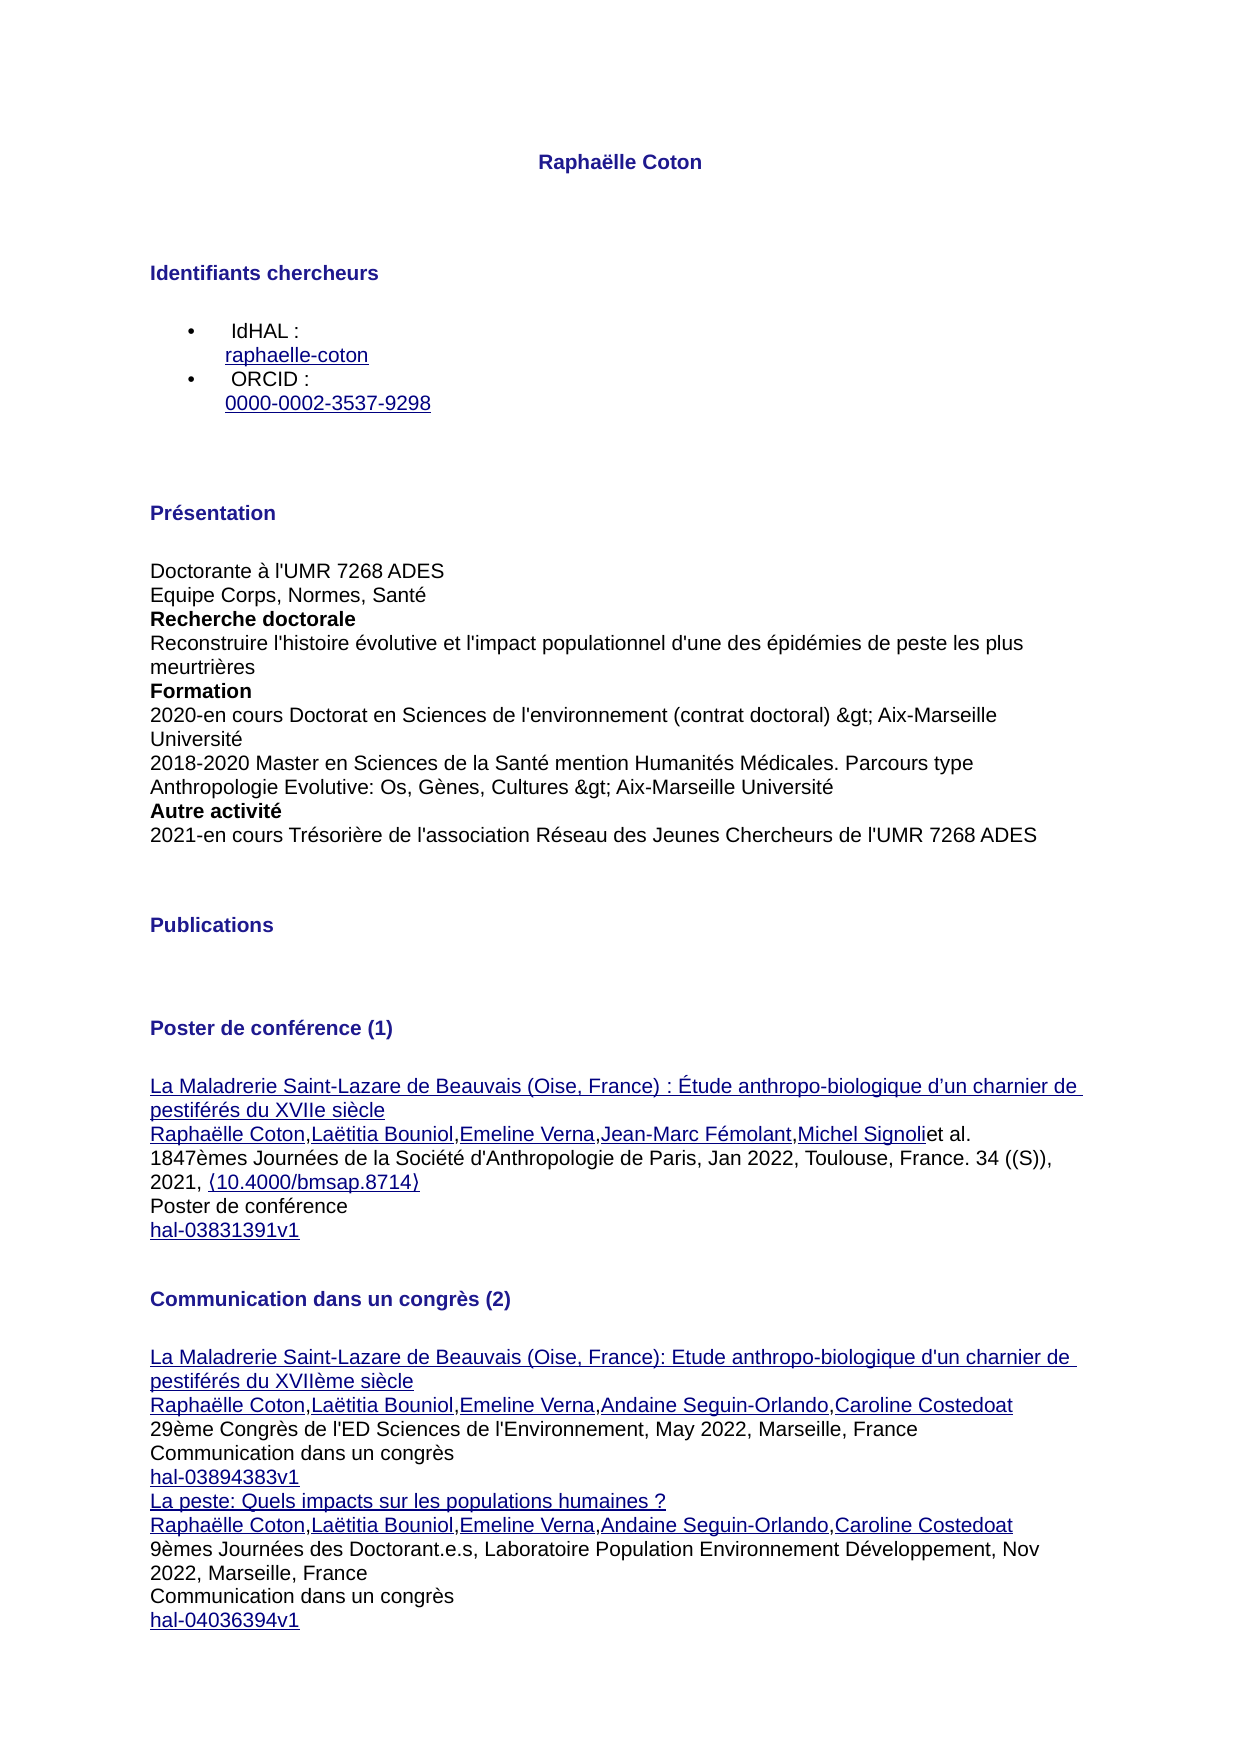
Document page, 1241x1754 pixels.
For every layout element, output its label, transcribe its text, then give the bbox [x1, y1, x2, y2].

table_cell La peste: Quels impacts sur les populations humaines ? Raphaëlle Coton,Laëtitia Bouniol,Emeline Verna,Andaine Seguin-Orlando,Caroline Costedoat 9èmes Journées des Doctorant.e.s, Laboratoire Population Environnement Développement, Nov 2022, Marseille, France Communication dans un congrès hal-04036394v1 [150, 1489, 1090, 1632]
subtitle Poster de conférence (1) [150, 1016, 1090, 1039]
text Reconstruire l'histoire évolutive et l'impact populationnel d'une des épidémies de peste les plus meurtrières [150, 631, 1090, 679]
list 0000-0002-3537-9298 [187, 391, 1090, 414]
text 2018-2020 Master en Sciences de la Santé mention Humanités Médicales. Parcours type Anthropologie Evolutive: Os, Gènes, Cultures &gt; Aix-Marseille Université [150, 751, 1090, 799]
text 2021-en cours Trésorière de l'association Réseau des Jeunes Chercheurs de l'UMR 7268 ADES [150, 823, 1090, 847]
text Formation [150, 679, 1090, 703]
subtitle Présentation [150, 501, 1090, 525]
list ORCID : [187, 367, 1090, 391]
text Recherche doctorale [150, 607, 1090, 631]
table_header La Maladrerie Saint-Lazare de Beauvais (Oise, France) : Étude anthropo-biologique d’un charnier de pestiférés du XVIIe siècle Raphaëlle Coton,Laëtitia Bouniol,Emeline Verna,Jean-Marc Fémolant,Michel Signoliet al. 1847èmes Journées de la Société d'Anthropologie de Paris, Jan 2022, Toulouse, France. 34 ((S)), 2021, ⟨10.4000/bmsap.8714⟩ Poster de conférence hal-03831391v1 [150, 1074, 1090, 1242]
text Doctorante à l'UMR 7268 ADES [150, 559, 1090, 583]
list raphaelle-coton [187, 343, 1090, 367]
text Equipe Corps, Normes, Santé [150, 583, 1090, 607]
list IdHAL : [187, 319, 1090, 343]
text Autre activité [150, 799, 1090, 823]
table_header La Maladrerie Saint-Lazare de Beauvais (Oise, France): Etude anthropo-biologique d'un charnier de pestiférés du XVIIème siècle Raphaëlle Coton,Laëtitia Bouniol,Emeline Verna,Andaine Seguin-Orlando,Caroline Costedoat 29ème Congrès de l'ED Sciences de l'Environnement, May 2022, Marseille, France Communication dans un congrès hal-03894383v1 [150, 1345, 1090, 1488]
subtitle Publications [150, 912, 1090, 936]
subtitle Identifiants chercheurs [150, 260, 1090, 284]
subtitle Communication dans un congrès (2) [150, 1286, 1090, 1310]
subtitle Raphaëlle Coton [150, 150, 1090, 174]
text 2020-en cours Doctorat en Sciences de l'environnement (contrat doctoral) &gt; Aix-Marseille Université [150, 703, 1090, 751]
